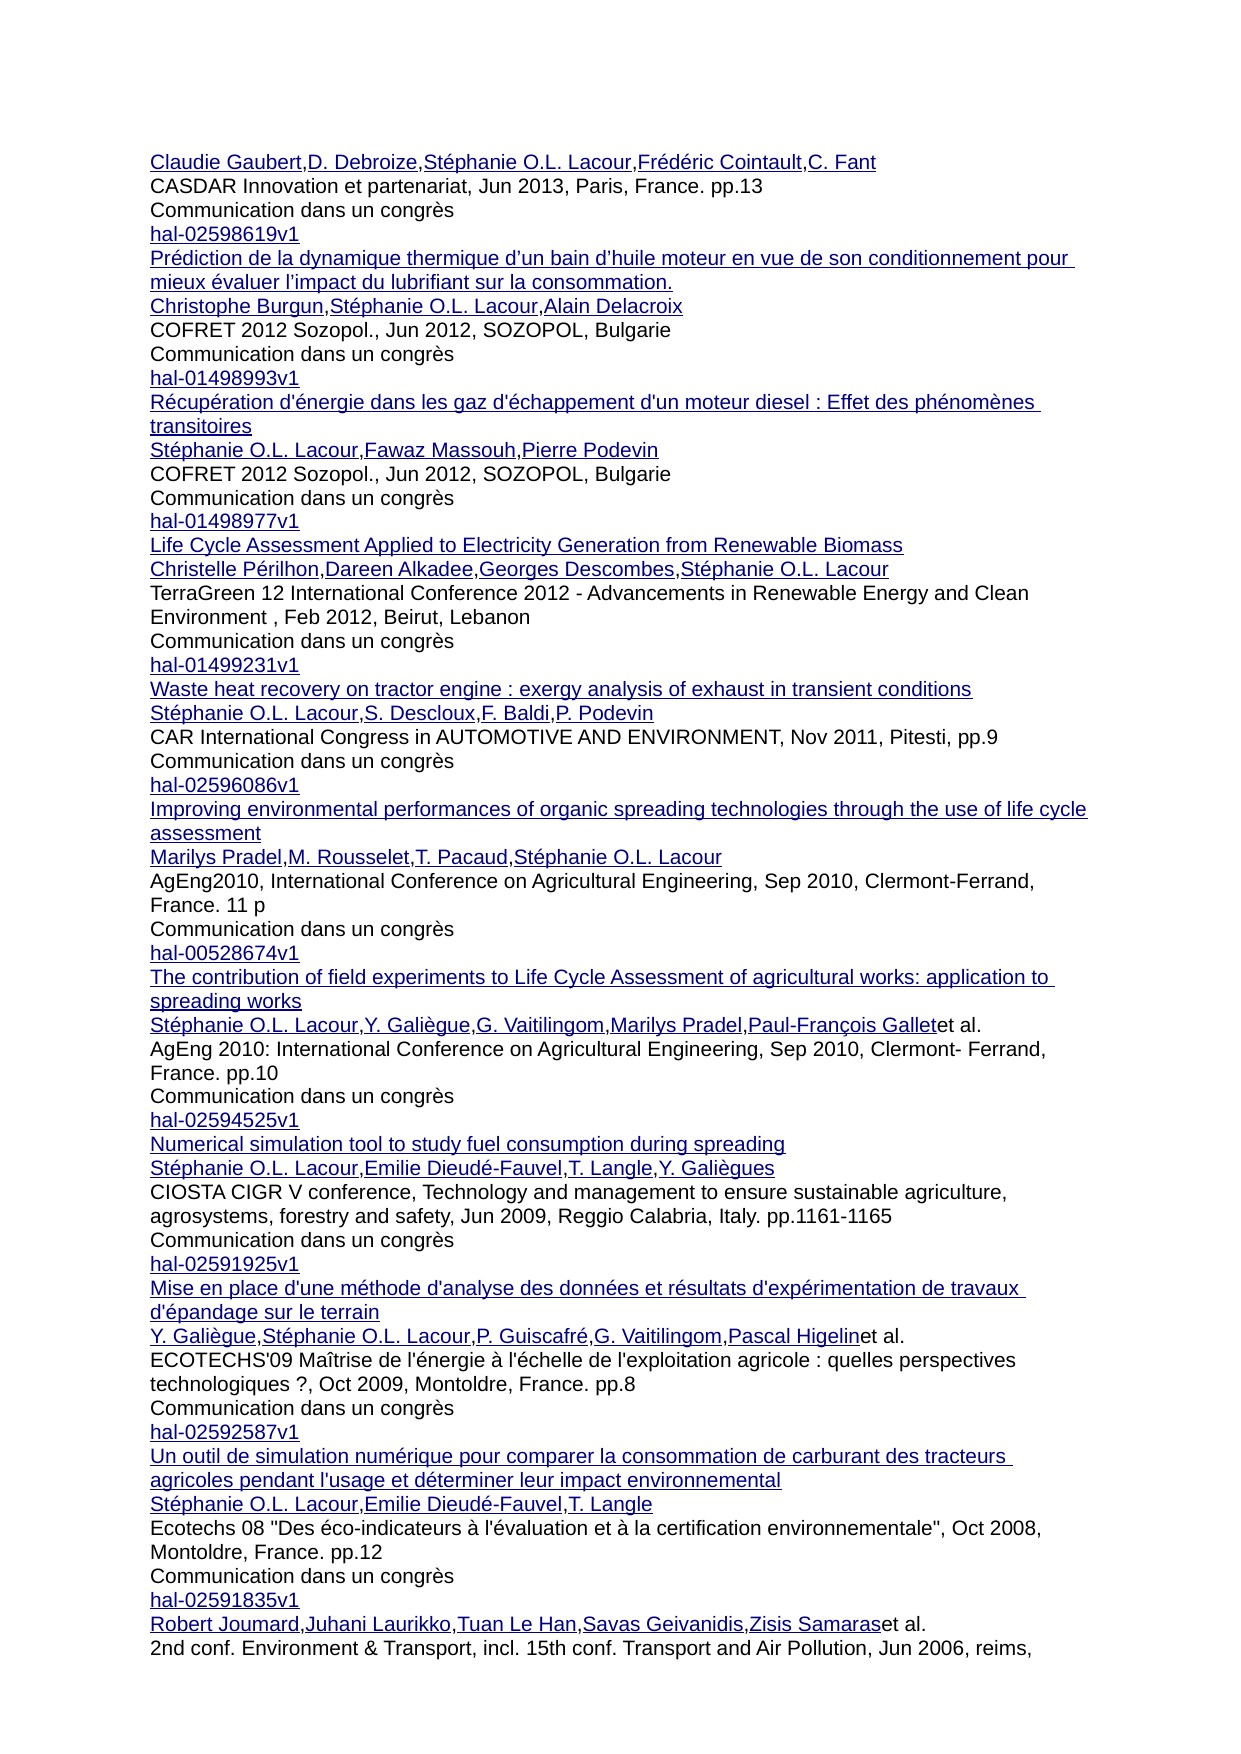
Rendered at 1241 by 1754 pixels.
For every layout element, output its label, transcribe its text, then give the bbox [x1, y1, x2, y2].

table_cell Accuracy of exhaust emissions measurements on vehicle bench Robert Joumard,Juhani Laurikko,Tuan Le Han,Savas Geivanidis,Zisis Samaraset al. 2nd conf. Environment & Transport, incl. 15th conf. Transport and Air Pollution, Jun 2006, reims, France. pp.119-126 Communication dans un congrès hal-00916974v1 [150, 1611, 1090, 1659]
table_cell Life Cycle Assessment Applied to Electricity Generation from Renewable Biomass Christelle Périlhon,Dareen Alkadee,Georges Descombes,Stéphanie O.L. Lacour TerraGreen 12 International Conference 2012 - Advancements in Renewable Energy and Clean Environment , Feb 2012, Beirut, Lebanon Communication dans un congrès hal-01499231v1 [150, 533, 1090, 677]
table_cell Waste heat recovery on tractor engine : exergy analysis of exhaust in transient conditions Stéphanie O.L. Lacour,S. Descloux,F. Baldi,P. Podevin CAR International Congress in AUTOMOTIVE AND ENVIRONMENT, Nov 2011, Pitesti, pp.9 Communication dans un congrès hal-02596086v1 [150, 677, 1090, 797]
table_cell Un outil de simulation numérique pour comparer la consommation de carburant des tracteurs agricoles pendant l'usage et déterminer leur impact environnemental Stéphanie O.L. Lacour,Emilie Dieudé-Fauvel,T. Langle Ecotechs 08 "Des éco-indicateurs à l'évaluation et à la certification environnementale", Oct 2008, Montoldre, France. pp.12 Communication dans un congrès hal-02591835v1 [150, 1444, 1090, 1611]
table_cell Improving environmental performances of organic spreading technologies through the use of life cycle assessment Marilys Pradel,M. Rousselet,T. Pacaud,Stéphanie O.L. Lacour AgEng2010, International Conference on Agricultural Engineering, Sep 2010, Clermont-Ferrand, France. 11 p Communication dans un congrès hal-00528674v1 [150, 797, 1090, 964]
table_cell Claudie Gaubert,D. Debroize,Stéphanie O.L. Lacour,Frédéric Cointault,C. Fant CASDAR Innovation et partenariat, Jun 2013, Paris, France. pp.13 Communication dans un congrès hal-02598619v1 [150, 150, 1090, 246]
table_cell Numerical simulation tool to study fuel consumption during spreading Stéphanie O.L. Lacour,Emilie Dieudé-Fauvel,T. Langle,Y. Galiègues CIOSTA CIGR V conference, Technology and management to ensure sustainable agriculture, agrosystems, forestry and safety, Jun 2009, Reggio Calabria, Italy. pp.1161-1165 Communication dans un congrès hal-02591925v1 [150, 1132, 1090, 1276]
table_cell Prédiction de la dynamique thermique d’un bain d’huile moteur en vue de son conditionnement pour mieux évaluer l’impact du lubrifiant sur la consommation. Christophe Burgun,Stéphanie O.L. Lacour,Alain Delacroix COFRET 2012 Sozopol., Jun 2012, SOZOPOL, Bulgarie Communication dans un congrès hal-01498993v1 [150, 246, 1090, 389]
table_cell Récupération d'énergie dans les gaz d'échappement d'un moteur diesel : Effet des phénomènes transitoires Stéphanie O.L. Lacour,Fawaz Massouh,Pierre Podevin COFRET 2012 Sozopol., Jun 2012, SOZOPOL, Bulgarie Communication dans un congrès hal-01498977v1 [150, 390, 1090, 533]
table_cell Mise en place d'une méthode d'analyse des données et résultats d'expérimentation de travaux d'épandage sur le terrain Y. Galiègue,Stéphanie O.L. Lacour,P. Guiscafré,G. Vaitilingom,Pascal Higelinet al. ECOTECHS'09 Maîtrise de l'énergie à l'échelle de l'exploitation agricole : quelles perspectives technologiques ?, Oct 2009, Montoldre, France. pp.8 Communication dans un congrès hal-02592587v1 [150, 1276, 1090, 1444]
table_cell The contribution of field experiments to Life Cycle Assessment of agricultural works: application to spreading works Stéphanie O.L. Lacour,Y. Galiègue,G. Vaitilingom,Marilys Pradel,Paul-François Galletet al. AgEng 2010: International Conference on Agricultural Engineering, Sep 2010, Clermont- Ferrand, France. pp.10 Communication dans un congrès hal-02594525v1 [150, 965, 1090, 1132]
